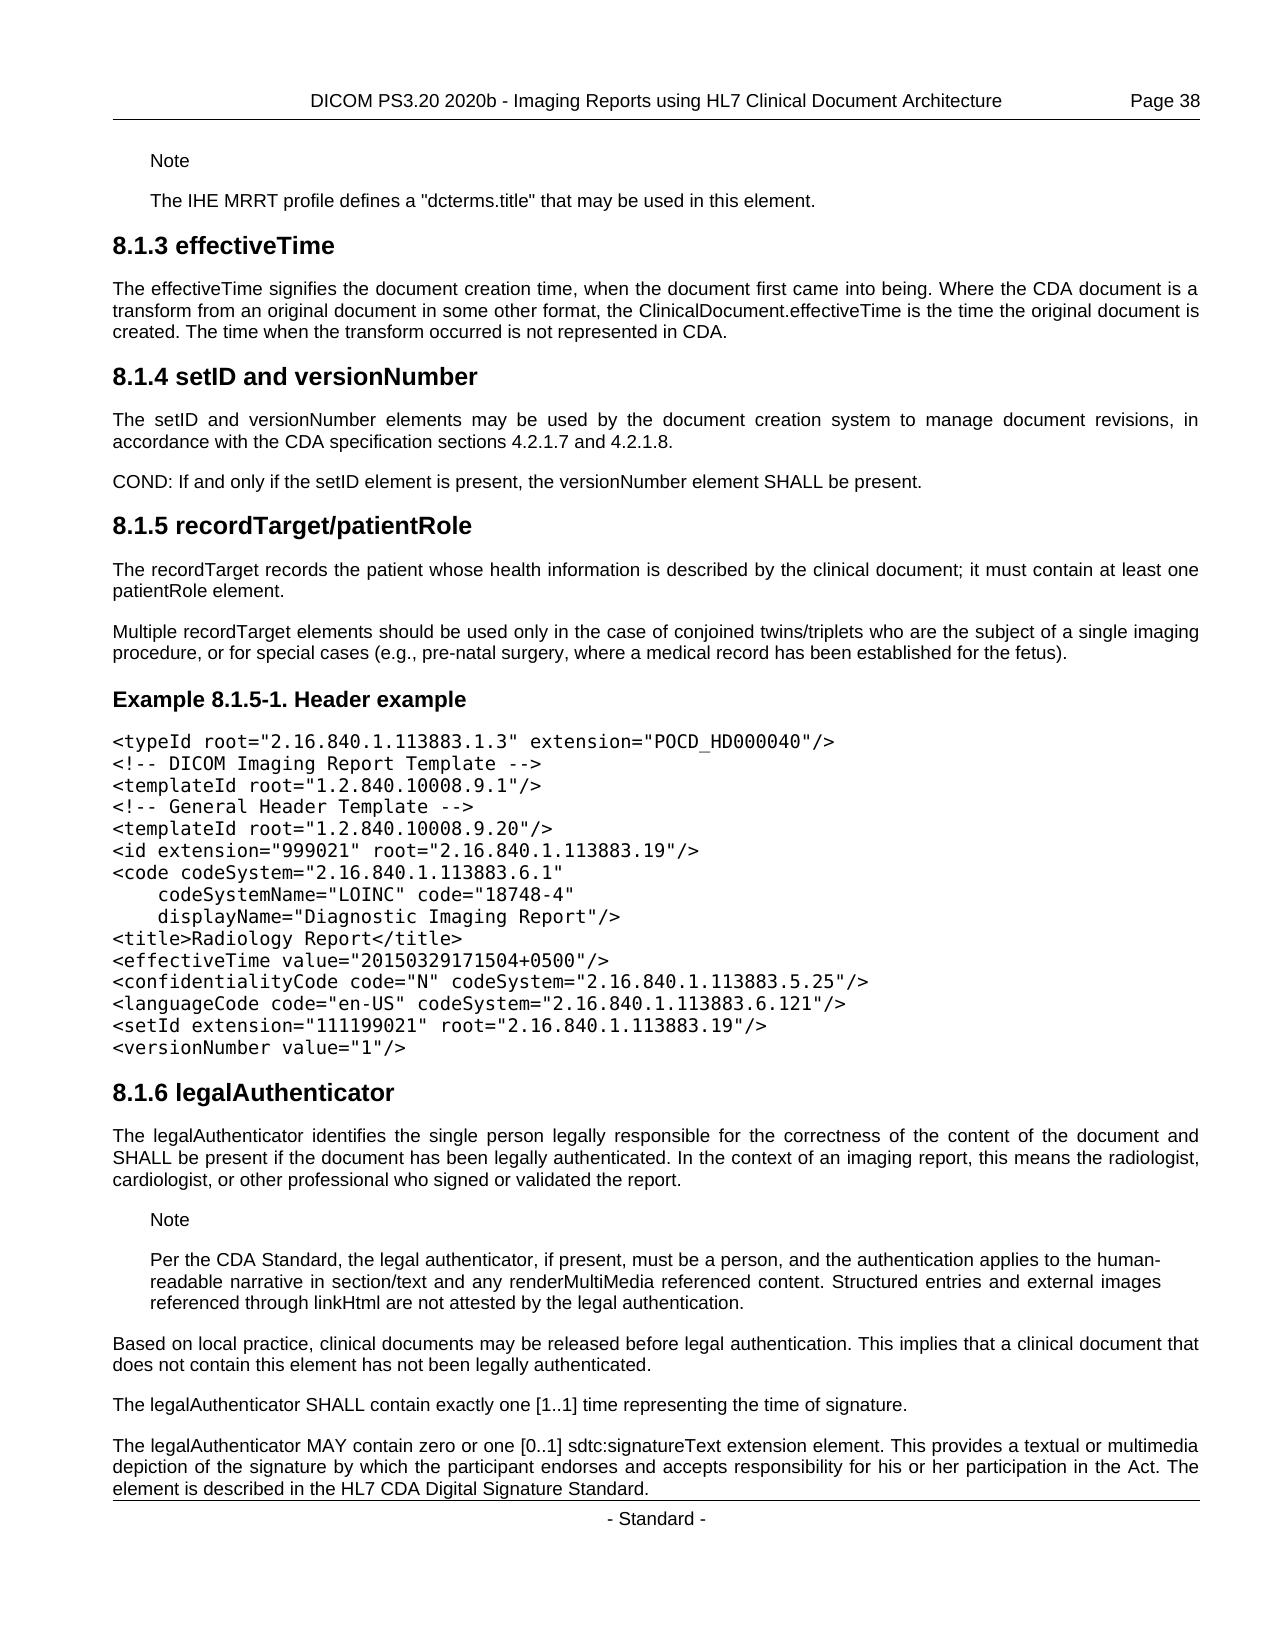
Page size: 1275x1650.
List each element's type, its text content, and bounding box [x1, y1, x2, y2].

text 8.1.3 effectiveTime [112, 231, 1200, 259]
text Example 8.1.5-1. Header example [112, 686, 1200, 712]
text COND: If and only if the setID element is present, the versionNumber element SHALL be present. [112, 471, 1200, 492]
text The legalAuthenticator identifies the single person legally responsible for the correctness of the content of the document and SHALL be present if the document has been legally authenticated. In the context of an imaging report, this means the radiologist, cardiologist, or other professional who signed or validated the report. [112, 1125, 1200, 1190]
text 8.1.6 legalAuthenticator [112, 1078, 1200, 1106]
text The legalAuthenticator SHALL contain exactly one [1..1] time representing the time of signature. [112, 1394, 1200, 1416]
text 8.1.4 setID and versionNumber [112, 362, 1200, 390]
text Multiple recordTarget elements should be used only in the case of conjoined twins/triplets who are the subject of a single imaging procedure, or for special cases (e.g., pre-natal surgery, where a medical record has been established for the fetus). [112, 621, 1200, 664]
text The effectiveTime signifies the document creation time, when the document first came into being. Where the CDA document is a transform from an original document in some other format, the ClinicalDocument.effectiveTime is the time the original document is created. The time when the transform occurred is not represented in CDA. [112, 278, 1200, 343]
text The IHE MRRT profile defines a "dcterms.title" that may be used in this element. [150, 190, 1162, 212]
text The legalAuthenticator MAY contain zero or one [0..1] sdtc:signatureText extension element. This provides a textual or multimedia depiction of the signature by which the participant endorses and accepts responsibility for his or her participation in the Act. The element is described in the HL7 CDA Digital Signature Standard. [112, 1434, 1200, 1499]
text Per the CDA Standard, the legal authenticator, if present, must be a person, and the authentication applies to the human-readable narrative in section/text and any renderMultiMedia referenced content. Structured entries and external images referenced through linkHtml are not attested by the legal authentication. [150, 1249, 1162, 1314]
text Note [150, 1209, 1162, 1230]
text <typeId root="2.16.840.1.113883.1.3" extension="POCD_HD000040"/> <!-- DICOM Imaging Report Template --> <templateId root="1.2.840.10008.9.1"/> <!-- General Header Template --> <templateId root="1.2.840.10008.9.20"/> <id extension="999021" root="2.16.840.1.113883.19"/> <code codeSystem="2.16.840.1.113883.6.1" codeSystemName="LOINC" code="18748-4" displayName="Diagnostic Imaging Report"/> <title>Radiology Report</title> <effectiveTime value="20150329171504+0500"/> <confidentialityCode code="N" codeSystem="2.16.840.1.113883.5.25"/> <languageCode code="en-US" codeSystem="2.16.840.1.113883.6.121"/> <setId extension="111199021" root="2.16.840.1.113883.19"/> <versionNumber value="1"/> [112, 731, 1200, 1059]
text Note [150, 150, 1162, 172]
text 8.1.5 recordTarget/patientRole [112, 511, 1200, 540]
text The recordTarget records the patient whose health information is described by the clinical document; it must contain at least one patientRole element. [112, 559, 1200, 602]
text The setID and versionNumber elements may be used by the document creation system to manage document revisions, in accordance with the CDA specification sections 4.2.1.7 and 4.2.1.8. [112, 409, 1200, 452]
text Based on local practice, clinical documents may be released before legal authentication. This implies that a clinical document that does not contain this element has not been legally authenticated. [112, 1332, 1200, 1376]
